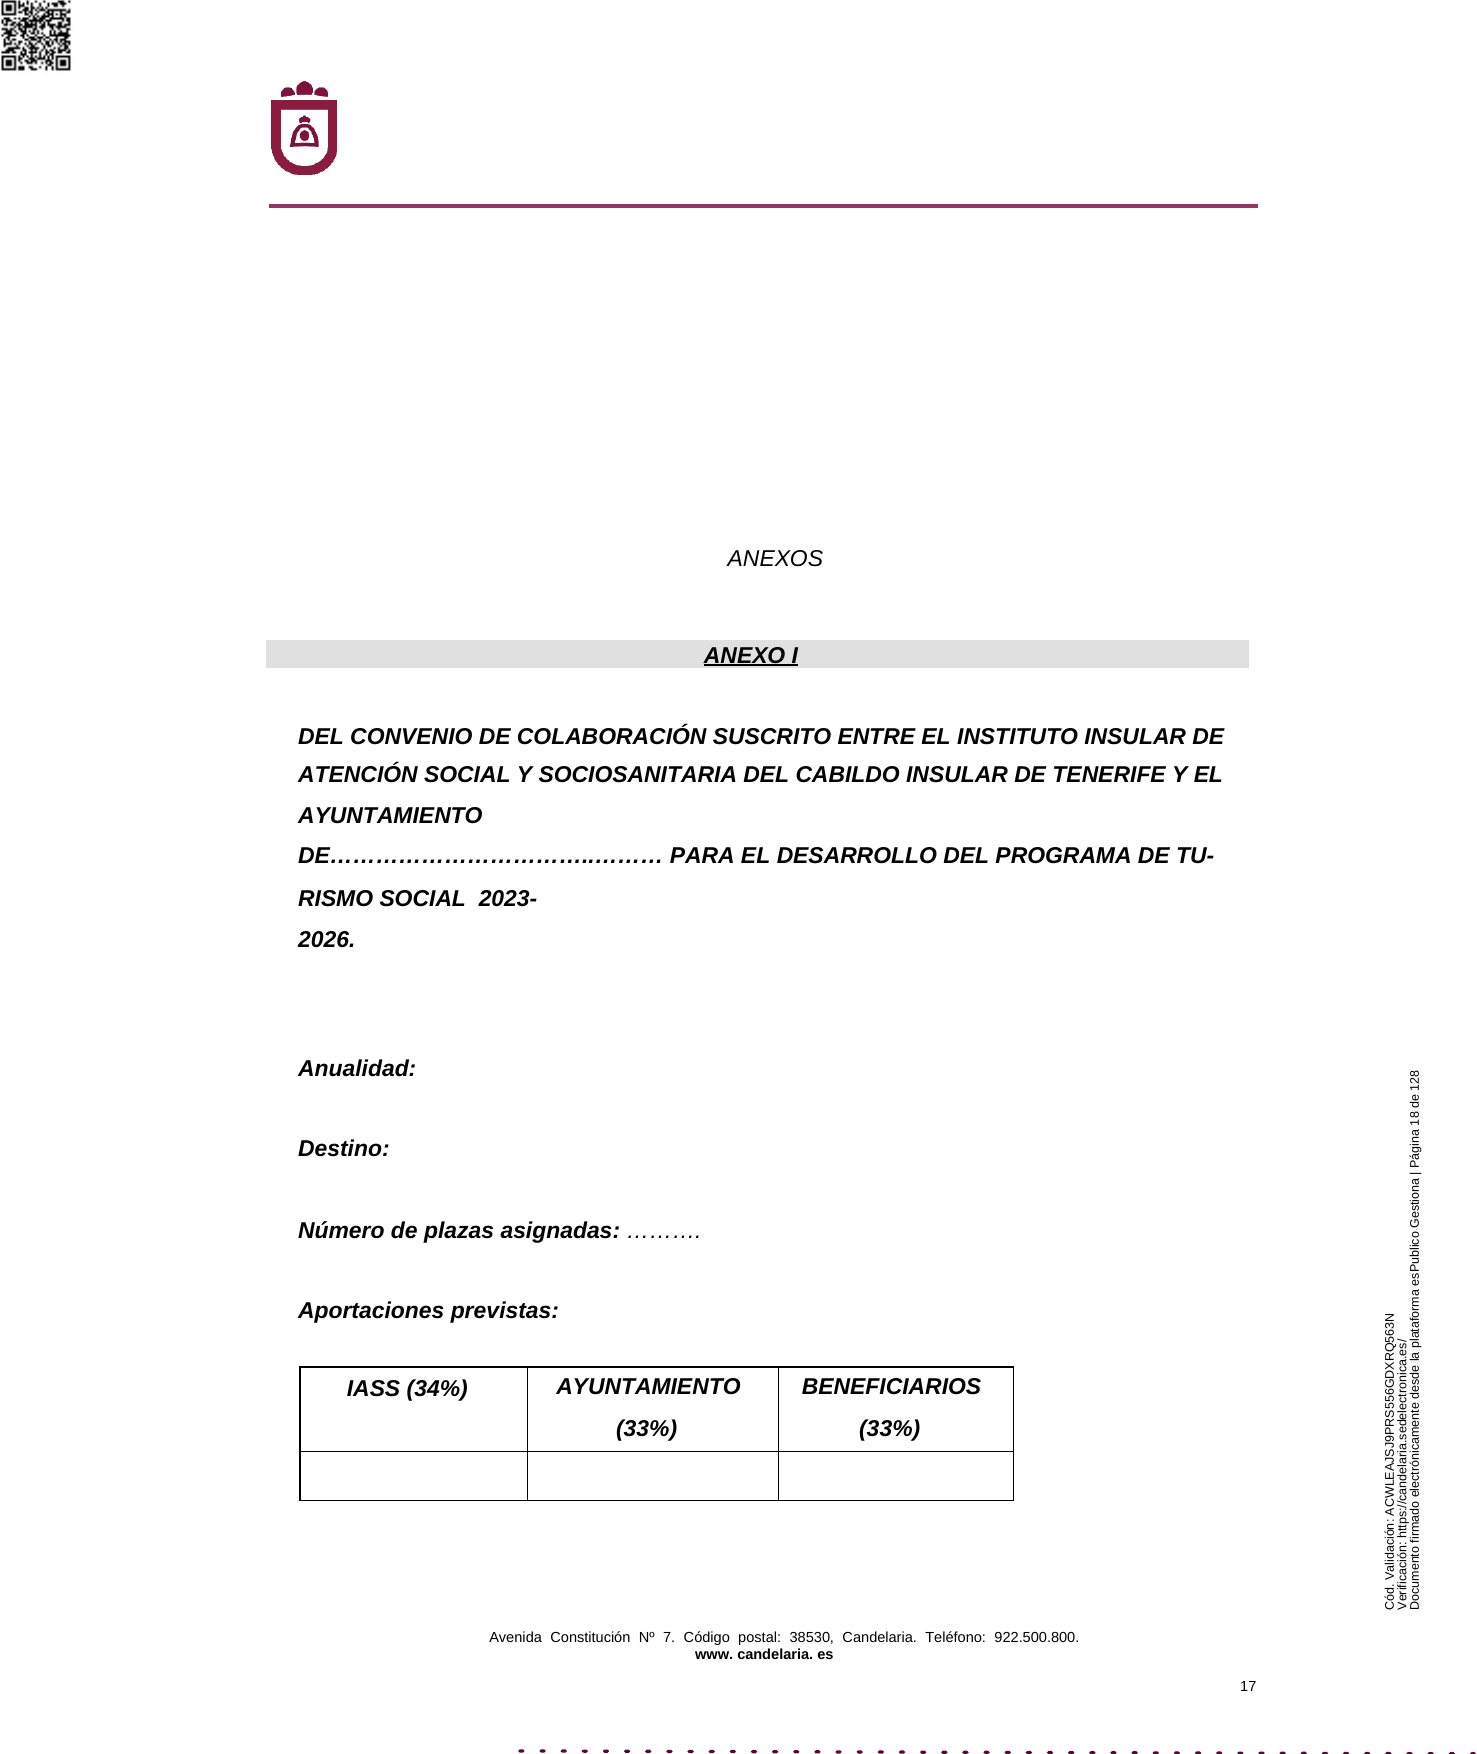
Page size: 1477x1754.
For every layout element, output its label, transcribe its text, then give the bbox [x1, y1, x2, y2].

table_header AYUNTAMIENTO (33%) [528, 1368, 778, 1451]
table_cell [779, 1452, 1013, 1500]
text Destino: [298, 1133, 1263, 1162]
text Anualidad: [298, 1053, 1263, 1081]
text Número de plazas asignadas: ………. [298, 1215, 1263, 1244]
text Aportaciones previstas: [298, 1296, 1263, 1324]
text RISMO SOCIAL 2023-2026. [298, 883, 596, 953]
table_header IASS (34%) [301, 1368, 527, 1451]
text DE……………………………..……… PARA EL DESARROLLO DEL PROGRAMA DE TU- [298, 842, 1263, 869]
subtitle ANEXO I [266, 640, 1249, 668]
text ANEXOS [342, 545, 1217, 572]
text DEL CONVENIO DE COLABORACIÓN SUSCRITO ENTRE EL INSTITUTO INSULAR DE ATENCIÓN SOCIAL Y SOCIOSANITARIA DEL CABILDO INSULAR DE TENERIFE Y EL AYUNTAMIENTO [298, 723, 1263, 829]
table_cell [301, 1452, 527, 1500]
table_cell [528, 1452, 778, 1500]
table_header BENEFICIARIOS (33%) [779, 1368, 1013, 1451]
